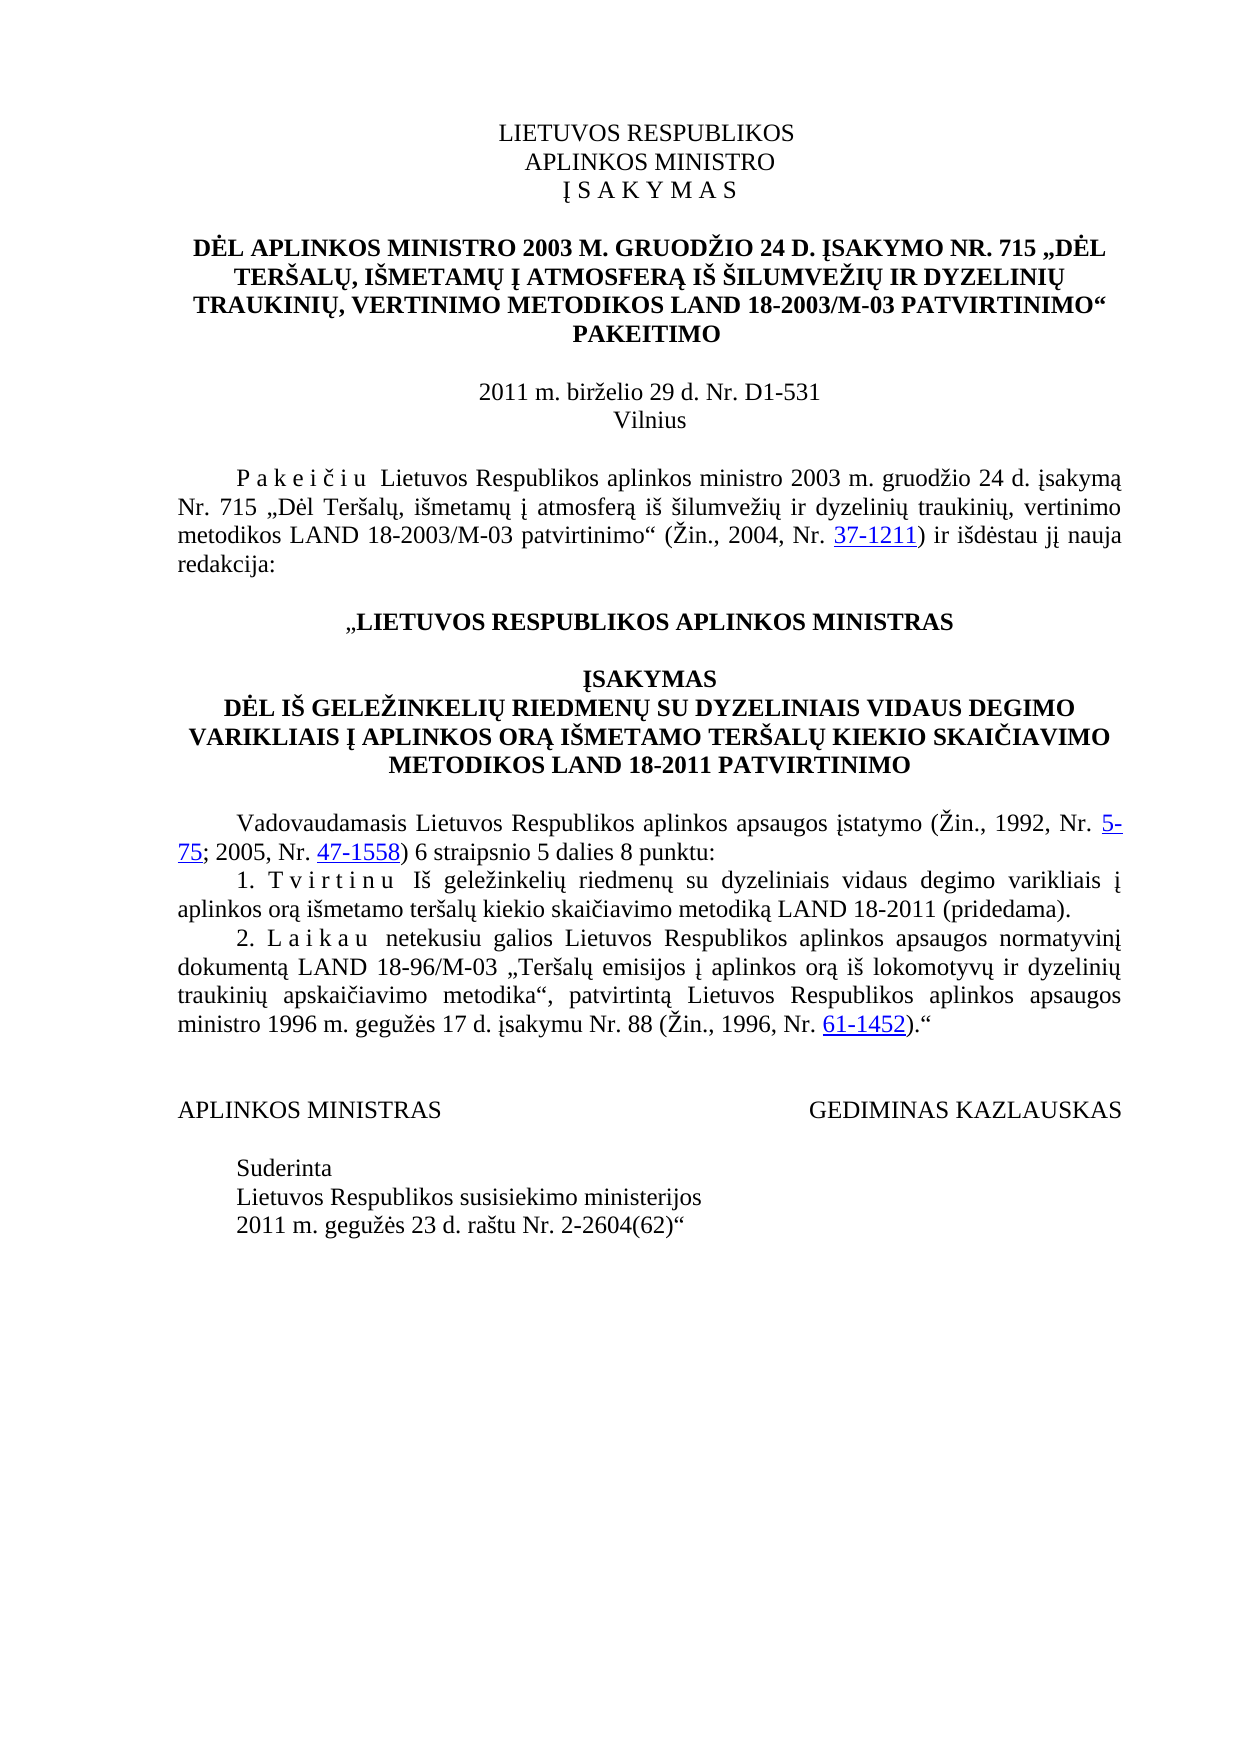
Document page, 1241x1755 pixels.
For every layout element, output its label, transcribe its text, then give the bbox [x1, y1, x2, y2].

text Aplinkos ministras Gediminas Kazlauskas [177, 1096, 1122, 1124]
text Suderinta [177, 1153, 1122, 1182]
text „LIETUVOS RESPUBLIKOS APLINKOS MINISTRAS [177, 607, 1122, 636]
text DĖL APLINKOS MINISTRO 2003 m. GRUODŽIO 24 d. ĮSAKYMO Nr. 715 „DĖL TERŠALŲ, IŠMETAMŲ Į ATMOSFERĄ IŠ ŠILUMVEŽIŲ IR DYZELINIŲ TRAUKINIŲ, VERTINIMO METODIKOS LAND 18-2003/M-03 PATVIRTINIMO“ PAKEITIMO [177, 233, 1122, 348]
text ĮSAKYMAS [177, 176, 1122, 204]
text LIETUVOS RESPUBLIKOS [177, 118, 1122, 147]
text Vadovaudamasis Lietuvos Respublikos aplinkos apsaugos įstatymo (Žin., 1992, Nr. 5-75; 2005, Nr. 47-1558) 6 straipsnio 5 dalies 8 punktu: [177, 808, 1122, 866]
text Vilnius [177, 406, 1122, 434]
text APLINKOS MINISTRO [177, 147, 1122, 176]
text 2011 m. gegužės 23 d. raštu Nr. 2-2604(62)“ [177, 1211, 1122, 1239]
text 2. Laikau netekusiu galios Lietuvos Respublikos aplinkos apsaugos normatyvinį dokumentą LAND 18-96/M-03 „Teršalų emisijos į aplinkos orą iš lokomotyvų ir dyzelinių traukinių apskaičiavimo metodika“, patvirtintą Lietuvos Respublikos aplinkos apsaugos ministro 1996 m. gegužės 17 d. įsakymu Nr. 88 (Žin., 1996, Nr. 61-1452).“ [177, 923, 1122, 1038]
text Pakeičiu Lietuvos Respublikos aplinkos ministro 2003 m. gruodžio 24 d. įsakymą Nr. 715 „Dėl Teršalų, išmetamų į atmosferą iš šilumvežių ir dyzelinių traukinių, vertinimo metodikos LAND 18-2003/M-03 patvirtinimo“ (Žin., 2004, Nr. 37-1211) ir išdėstau jį nauja redakcija: [177, 463, 1122, 578]
text 1. Tvirtinu Iš geležinkelių riedmenų su dyzeliniais vidaus degimo varikliais į aplinkos orą išmetamo teršalų kiekio skaičiavimo metodiką LAND 18-2011 (pridedama). [177, 866, 1122, 923]
text DĖL iš geležinkelių riedmenų su dyzeliniais vidaus degimo varikliais Į aplinkos orą IŠMETAMO TERŠALŲ kiekio skaičiavimo metodikOS laND 18-2011 PATVIRTINIMO [177, 693, 1122, 779]
text 2011 m. birželio 29 d. Nr. D1-531 [177, 377, 1122, 406]
text įsakymas [177, 664, 1122, 693]
text Lietuvos Respublikos susisiekimo ministerijos [177, 1182, 1122, 1211]
